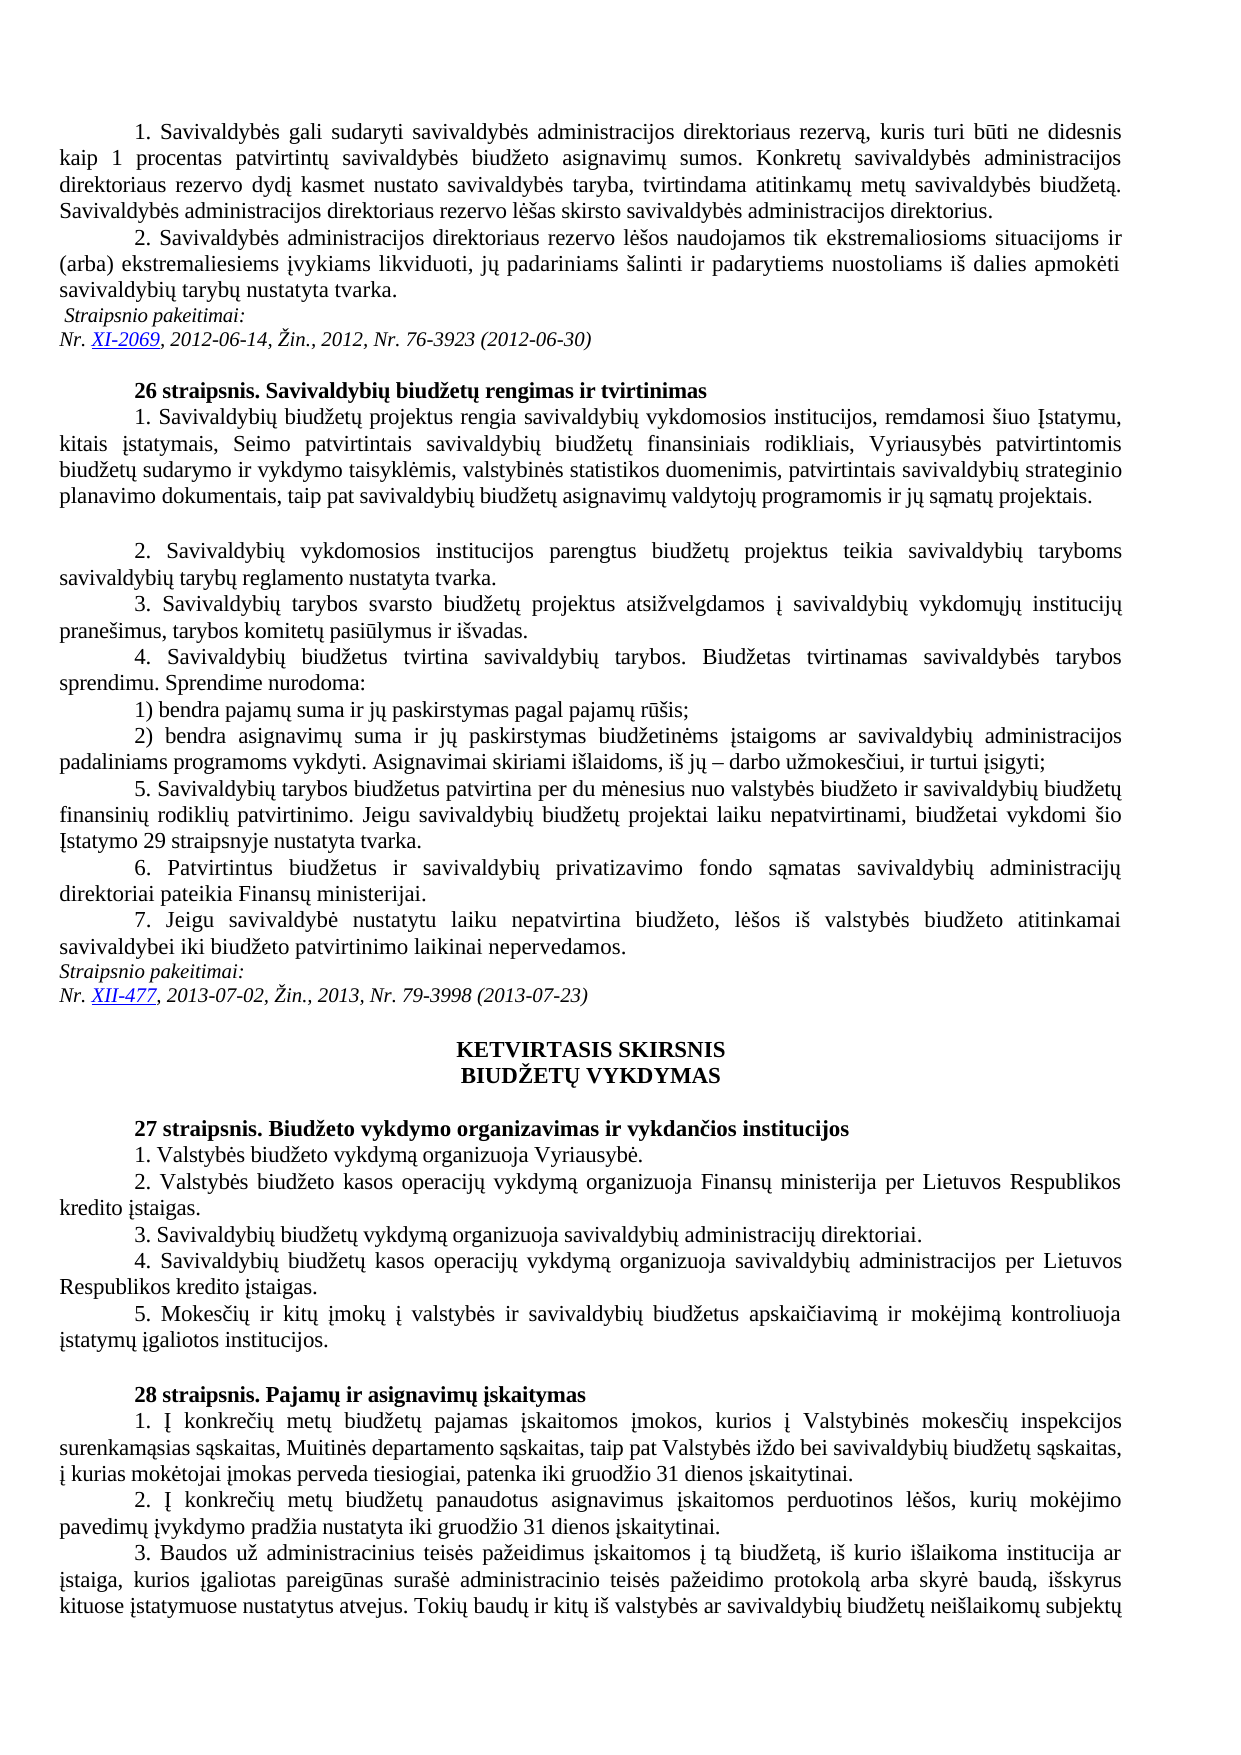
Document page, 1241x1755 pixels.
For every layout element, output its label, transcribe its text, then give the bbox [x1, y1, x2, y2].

text 2. Savivaldybių vykdomosios institucijos parengtus biudžetų projektus teikia savivaldybių taryboms savivaldybių tarybų reglamento nustatyta tvarka. [59, 538, 1122, 590]
text 4. Savivaldybių biudžetų kasos operacijų vykdymą organizuoja savivaldybių administracijos per Lietuvos Respublikos kredito įstaigas. [59, 1247, 1122, 1300]
text 2. Į konkrečių metų biudžetų panaudotus asignavimus įskaitomos perduotinos lėšos, kurių mokėjimo pavedimų įvykdymo pradžia nustatyta iki gruodžio 31 dienos įskaitytinai. [59, 1487, 1122, 1539]
text 4. Savivaldybių biudžetus tvirtina savivaldybių tarybos. Biudžetas tvirtinamas savivaldybės tarybos sprendimu. Sprendime nurodoma: [59, 643, 1122, 696]
text 28 straipsnis. Pajamų ir asignavimų įskaitymas [59, 1381, 1122, 1407]
text 2) bendra asignavimų suma ir jų paskirstymas biudžetinėms įstaigoms ar savivaldybių administracijos padaliniams programoms vykdyti. Asignavimai skiriami išlaidoms, iš jų – darbo užmokesčiui, ir turtui įsigyti; [59, 722, 1122, 775]
text 3. Baudos už administracinius teisės pažeidimus įskaitomos į tą biudžetą, iš kurio išlaikoma institucija ar įstaiga, kurios įgaliotas pareigūnas surašė administracinio teisės pažeidimo protokolą arba skyrė baudą, išskyrus kituose įstatymuose nustatytus atvejus. Tokių baudų ir kitų iš valstybės ar savivaldybių biudžetų neišlaikomų subjektų [59, 1539, 1122, 1618]
text 26 straipsnis. Savivaldybių biudžetų rengimas ir tvirtinimas [134, 377, 1122, 403]
text 1. Savivaldybių biudžetų projektus rengia savivaldybių vykdomosios institucijos, remdamosi šiuo Įstatymu, kitais įstatymais, Seimo patvirtintais savivaldybių biudžetų finansiniais rodikliais, Vyriausybės patvirtintomis biudžetų sudarymo ir vykdymo taisyklėmis, valstybinės statistikos duomenimis, patvirtintais savivaldybių strateginio planavimo dokumentais, taip pat savivaldybių biudžetų asignavimų valdytojų programomis ir jų sąmatų projektais. [59, 403, 1122, 509]
text 2. Valstybės biudžeto kasos operacijų vykdymą organizuoja Finansų ministerija per Lietuvos Respublikos kredito įstaigas. [59, 1168, 1122, 1221]
text 1) bendra pajamų suma ir jų paskirstymas pagal pajamų rūšis; [59, 696, 1122, 722]
text 6. Patvirtintus biudžetus ir savivaldybių privatizavimo fondo sąmatas savivaldybių administracijų direktoriai pateikia Finansų ministerijai. [59, 854, 1122, 907]
text 3. Savivaldybių tarybos svarsto biudžetų projektus atsižvelgdamos į savivaldybių vykdomųjų institucijų pranešimus, tarybos komitetų pasiūlymus ir išvadas. [59, 590, 1122, 643]
text Straipsnio pakeitimai: [59, 959, 1122, 983]
text BIUDŽETŲ VYKDYMAS [59, 1062, 1122, 1089]
text 1. Savivaldybės gali sudaryti savivaldybės administracijos direktoriaus rezervą, kuris turi būti ne didesnis kaip 1 procentas patvirtintų savivaldybės biudžeto asignavimų sumos. Konkretų savivaldybės administracijos direktoriaus rezervo dydį kasmet nustato savivaldybės taryba, tvirtindama atitinkamų metų savivaldybės biudžetą. Savivaldybės administracijos direktoriaus rezervo lėšas skirsto savivaldybės administracijos direktorius. [59, 118, 1122, 223]
text 2. Savivaldybės administracijos direktoriaus rezervo lėšos naudojamos tik ekstremaliosioms situacijoms ir (arba) ekstremaliesiems įvykiams likviduoti, jų padariniams šalinti ir padarytiems nuostoliams iš dalies apmokėti savivaldybių tarybų nustatyta tvarka. [59, 223, 1122, 303]
text Straipsnio pakeitimai: [59, 303, 1122, 327]
text 1. Valstybės biudžeto vykdymą organizuoja Vyriausybė. [59, 1142, 1122, 1168]
text 27 straipsnis. Biudžeto vykdymo organizavimas ir vykdančios institucijos [134, 1115, 1122, 1142]
text Nr. XI-2069, 2012-06-14, Žin., 2012, Nr. 76-3923 (2012-06-30) [59, 327, 1122, 351]
text Nr. XII-477, 2013-07-02, Žin., 2013, Nr. 79-3998 (2013-07-23) [59, 983, 1122, 1007]
text 7. Jeigu savivaldybė nustatytu laiku nepatvirtina biudžeto, lėšos iš valstybės biudžeto atitinkamai savivaldybei iki biudžeto patvirtinimo laikinai nepervedamos. [59, 907, 1122, 959]
text 3. Savivaldybių biudžetų vykdymą organizuoja savivaldybių administracijų direktoriai. [59, 1221, 1122, 1247]
text KETVIRTASIS SKIRSNIS [59, 1036, 1122, 1062]
text 1. Į konkrečių metų biudžetų pajamas įskaitomos įmokos, kurios į Valstybinės mokesčių inspekcijos surenkamąsias sąskaitas, Muitinės departamento sąskaitas, taip pat Valstybės iždo bei savivaldybių biudžetų sąskaitas, į kurias mokėtojai įmokas perveda tiesiogiai, patenka iki gruodžio 31 dienos įskaitytinai. [59, 1407, 1122, 1487]
text 5. Savivaldybių tarybos biudžetus patvirtina per du mėnesius nuo valstybės biudžeto ir savivaldybių biudžetų finansinių rodiklių patvirtinimo. Jeigu savivaldybių biudžetų projektai laiku nepatvirtinami, biudžetai vykdomi šio Įstatymo 29 straipsnyje nustatyta tvarka. [59, 775, 1122, 854]
text 5. Mokesčių ir kitų įmokų į valstybės ir savivaldybių biudžetus apskaičiavimą ir mokėjimą kontroliuoja įstatymų įgaliotos institucijos. [59, 1300, 1122, 1352]
